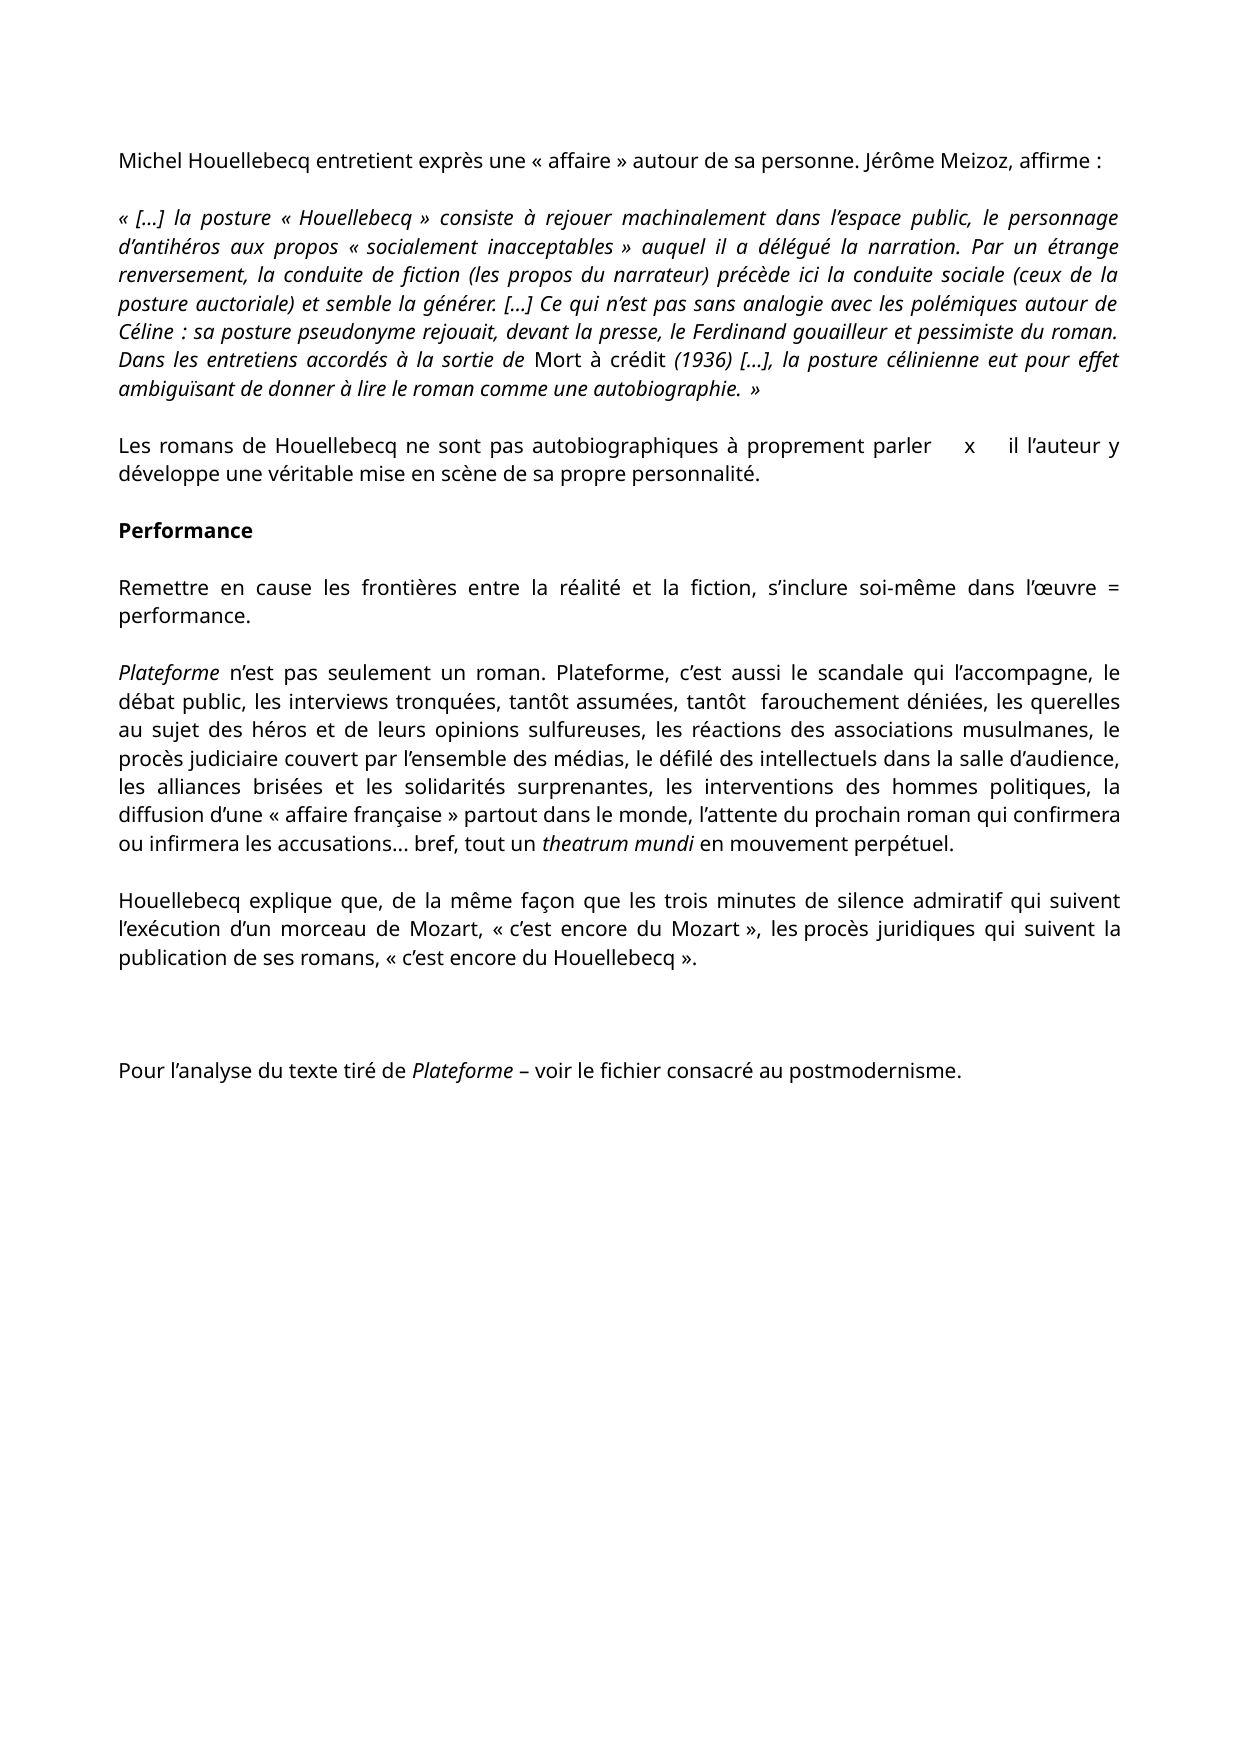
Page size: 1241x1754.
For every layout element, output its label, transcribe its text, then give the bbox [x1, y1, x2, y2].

text « [...] la posture « Houellebecq » consiste à rejouer machinalement dans l’espace public, le personnage d’antihéros aux propos « socialement inacceptables » auquel il a délégué la narration. Par un étrange renversement, la conduite de fiction (les propos du narrateur) précède ici la conduite sociale (ceux de la posture auctoriale) et semble la générer. [...] Ce qui n’est pas sans analogie avec les polémiques autour de Céline : sa posture pseudonyme rejouait, devant la presse, le Ferdinand gouailleur et pessimiste du roman. Dans les entretiens accordés à la sortie de Mort à crédit (1936) [...], la posture célinienne eut pour effet ambiguïsant de donner à lire le roman comme une autobiographie. » [118, 203, 1122, 402]
text Pour l’analyse du texte tiré de Plateforme – voir le fichier consacré au postmodernisme. [118, 1057, 1122, 1085]
text Performance [118, 516, 1122, 545]
text Plateforme n’est pas seulement un roman. Plateforme, c’est aussi le scandale qui l’accompagne, le débat public, les interviews tronquées, tantôt assumées, tantôt farouchement déniées, les querelles au sujet des héros et de leurs opinions sulfureuses, les réactions des associations musulmanes, le procès judiciaire couvert par l’ensemble des médias, le défilé des intellectuels dans la salle d’audience, les alliances brisées et les solidarités surprenantes, les interventions des hommes politiques, la diffusion d’une « affaire française » partout dans le monde, l’attente du prochain roman qui confirmera ou infirmera les accusations... bref, tout un theatrum mundi en mouvement perpétuel. [118, 658, 1122, 857]
text Remettre en cause les frontières entre la réalité et la fiction, s’inclure soi-même dans l’œuvre = performance. [118, 573, 1122, 630]
text Houellebecq explique que, de la même façon que les trois minutes de silence admiratif qui suivent l’exécution d’un morceau de Mozart, « c’est encore du Mozart », les procès juridiques qui suivent la publication de ses romans, « c’est encore du Houellebecq ». [118, 886, 1122, 971]
text Michel Houellebecq entretient exprès une « affaire » autour de sa personne. Jérôme Meizoz, affirme : [118, 147, 1122, 175]
text Les romans de Houellebecq ne sont pas autobiographiques à proprement parler x il l’auteur y développe une véritable mise en scène de sa propre personnalité. [118, 431, 1122, 488]
